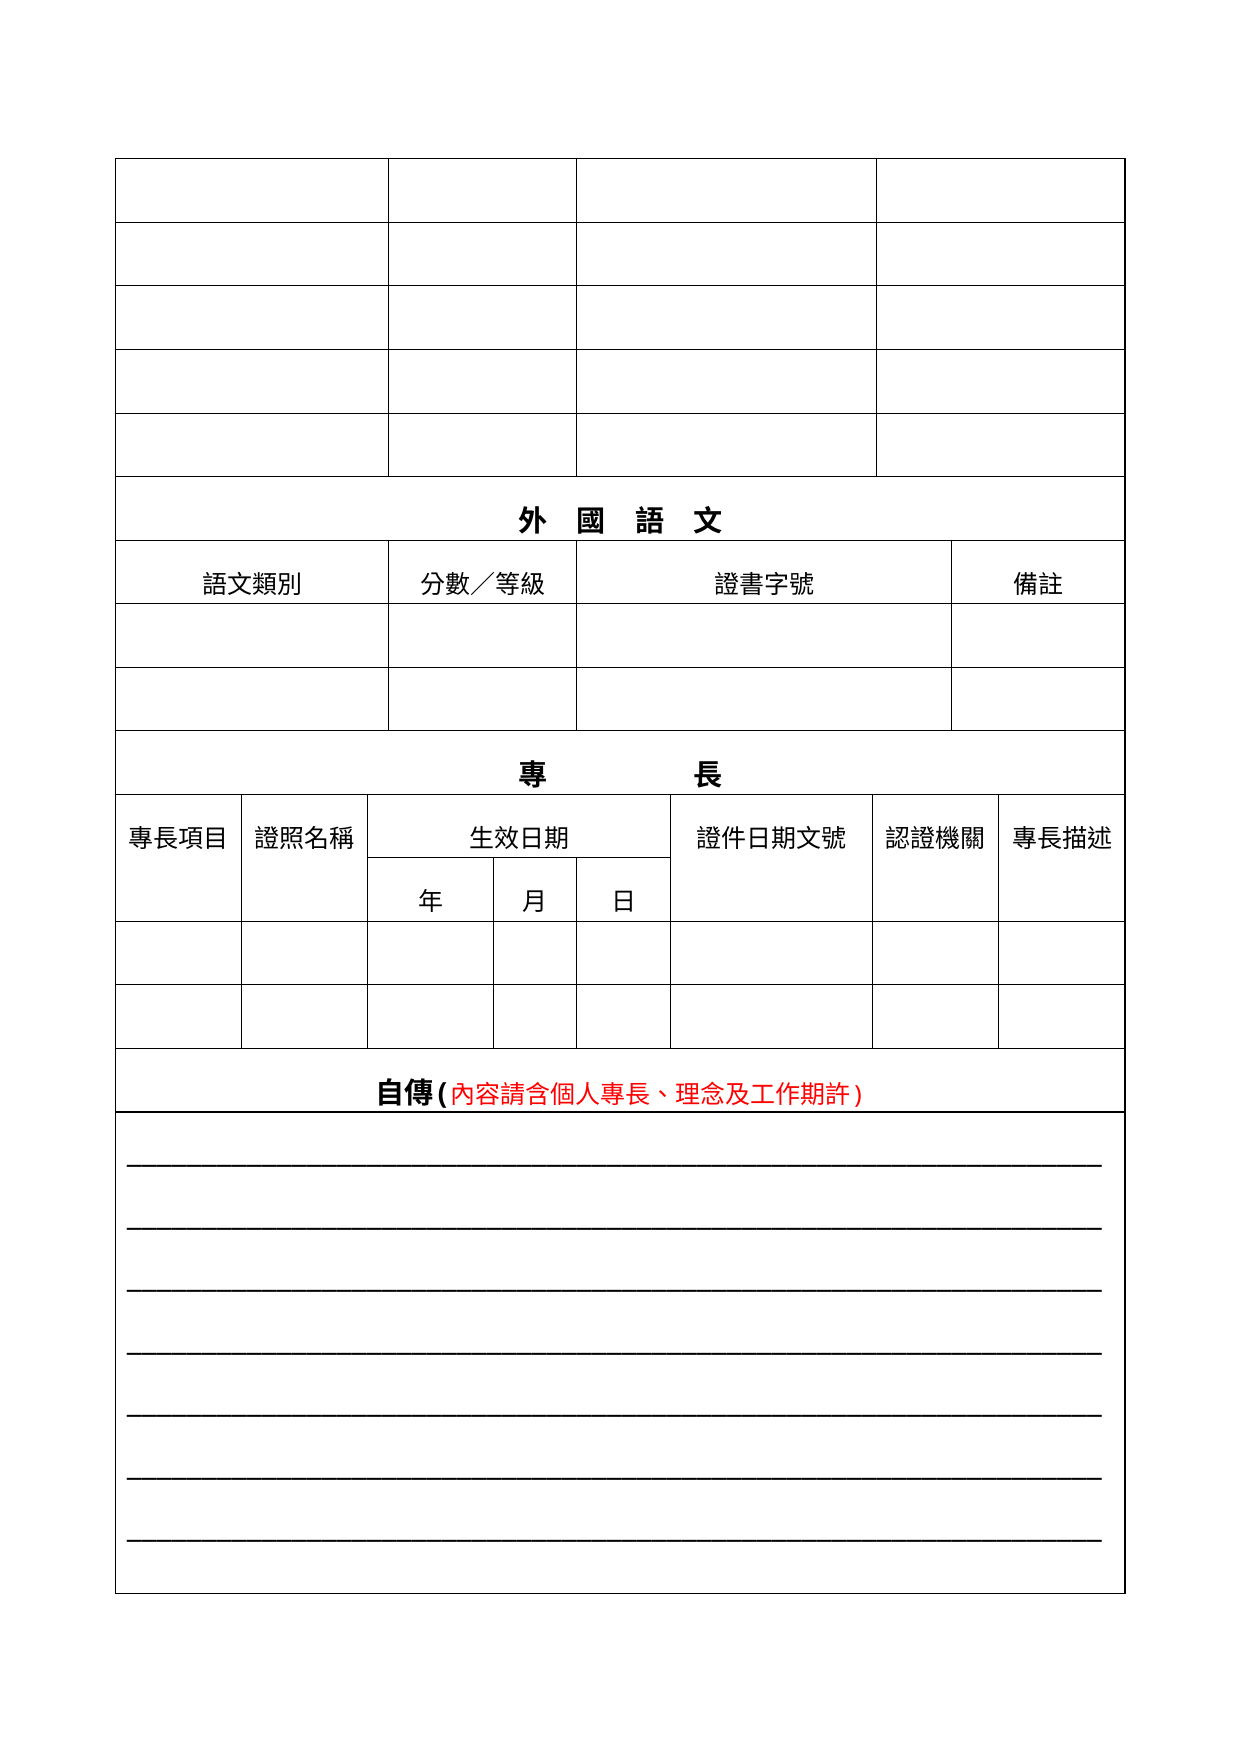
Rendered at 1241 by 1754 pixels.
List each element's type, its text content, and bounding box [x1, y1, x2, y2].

table_cell 證書字號 [577, 541, 951, 603]
table_cell [577, 414, 876, 476]
table_cell 證件日期文號 [671, 795, 872, 921]
table_cell [952, 668, 1124, 730]
table_cell [577, 668, 951, 730]
table_cell [999, 985, 1124, 1048]
table_cell _______________________________________________________________________________________________________________________________________________________________________________________________________________________________________________________________________________________________________________________________________________________________________________________________________________________________________________________________________ [116, 1113, 1124, 1592]
table_cell [368, 985, 493, 1048]
table_cell 語文類別 [116, 541, 388, 603]
table_cell [389, 223, 576, 285]
table_cell [116, 414, 388, 476]
table_cell 外 國 語 文 [116, 477, 1124, 539]
table_cell [999, 922, 1124, 984]
table_cell [389, 604, 576, 667]
table_cell [873, 985, 998, 1048]
table_cell [242, 985, 367, 1048]
table_cell [577, 604, 951, 667]
table_cell [577, 159, 876, 222]
table_cell [877, 350, 1124, 412]
table_cell 專長描述 [999, 795, 1124, 921]
table_cell [577, 922, 670, 984]
table_cell [877, 159, 1124, 222]
table_cell 證照名稱 [242, 795, 367, 921]
table_cell 日 [577, 858, 670, 921]
table_cell [389, 414, 576, 476]
table_cell [116, 985, 241, 1048]
table_cell 年 [368, 858, 493, 921]
table_cell [116, 668, 388, 730]
table_cell [116, 922, 241, 984]
table_cell 備註 [952, 541, 1124, 603]
table_cell [389, 350, 576, 412]
table_cell [577, 286, 876, 349]
table_cell 月 [494, 858, 576, 921]
table_cell [873, 922, 998, 984]
table_cell [577, 223, 876, 285]
table_cell [116, 350, 388, 412]
table_cell 分數／等級 [389, 541, 576, 603]
table_cell [671, 922, 872, 984]
table_cell [368, 922, 493, 984]
table_cell 生效日期 [368, 795, 670, 857]
table_cell [116, 223, 388, 285]
table_cell [877, 286, 1124, 349]
table_cell [116, 286, 388, 349]
table_cell [389, 159, 576, 222]
table_cell 專 長 [116, 731, 1124, 794]
table_cell 專長項目 [116, 795, 241, 921]
table_cell [389, 286, 576, 349]
table_cell 認證機關 [873, 795, 998, 921]
table_cell [877, 414, 1124, 476]
table_cell [877, 223, 1124, 285]
table_cell [116, 604, 388, 667]
table_cell [494, 985, 576, 1048]
table_cell [242, 922, 367, 984]
table_cell [671, 985, 872, 1048]
table_cell [389, 668, 576, 730]
table_cell [577, 985, 670, 1048]
table_cell 自傳(內容請含個人專長、理念及工作期許) [116, 1049, 1124, 1111]
table_cell [577, 350, 876, 412]
table_cell [494, 922, 576, 984]
table_cell [116, 159, 388, 222]
table_cell [952, 604, 1124, 667]
